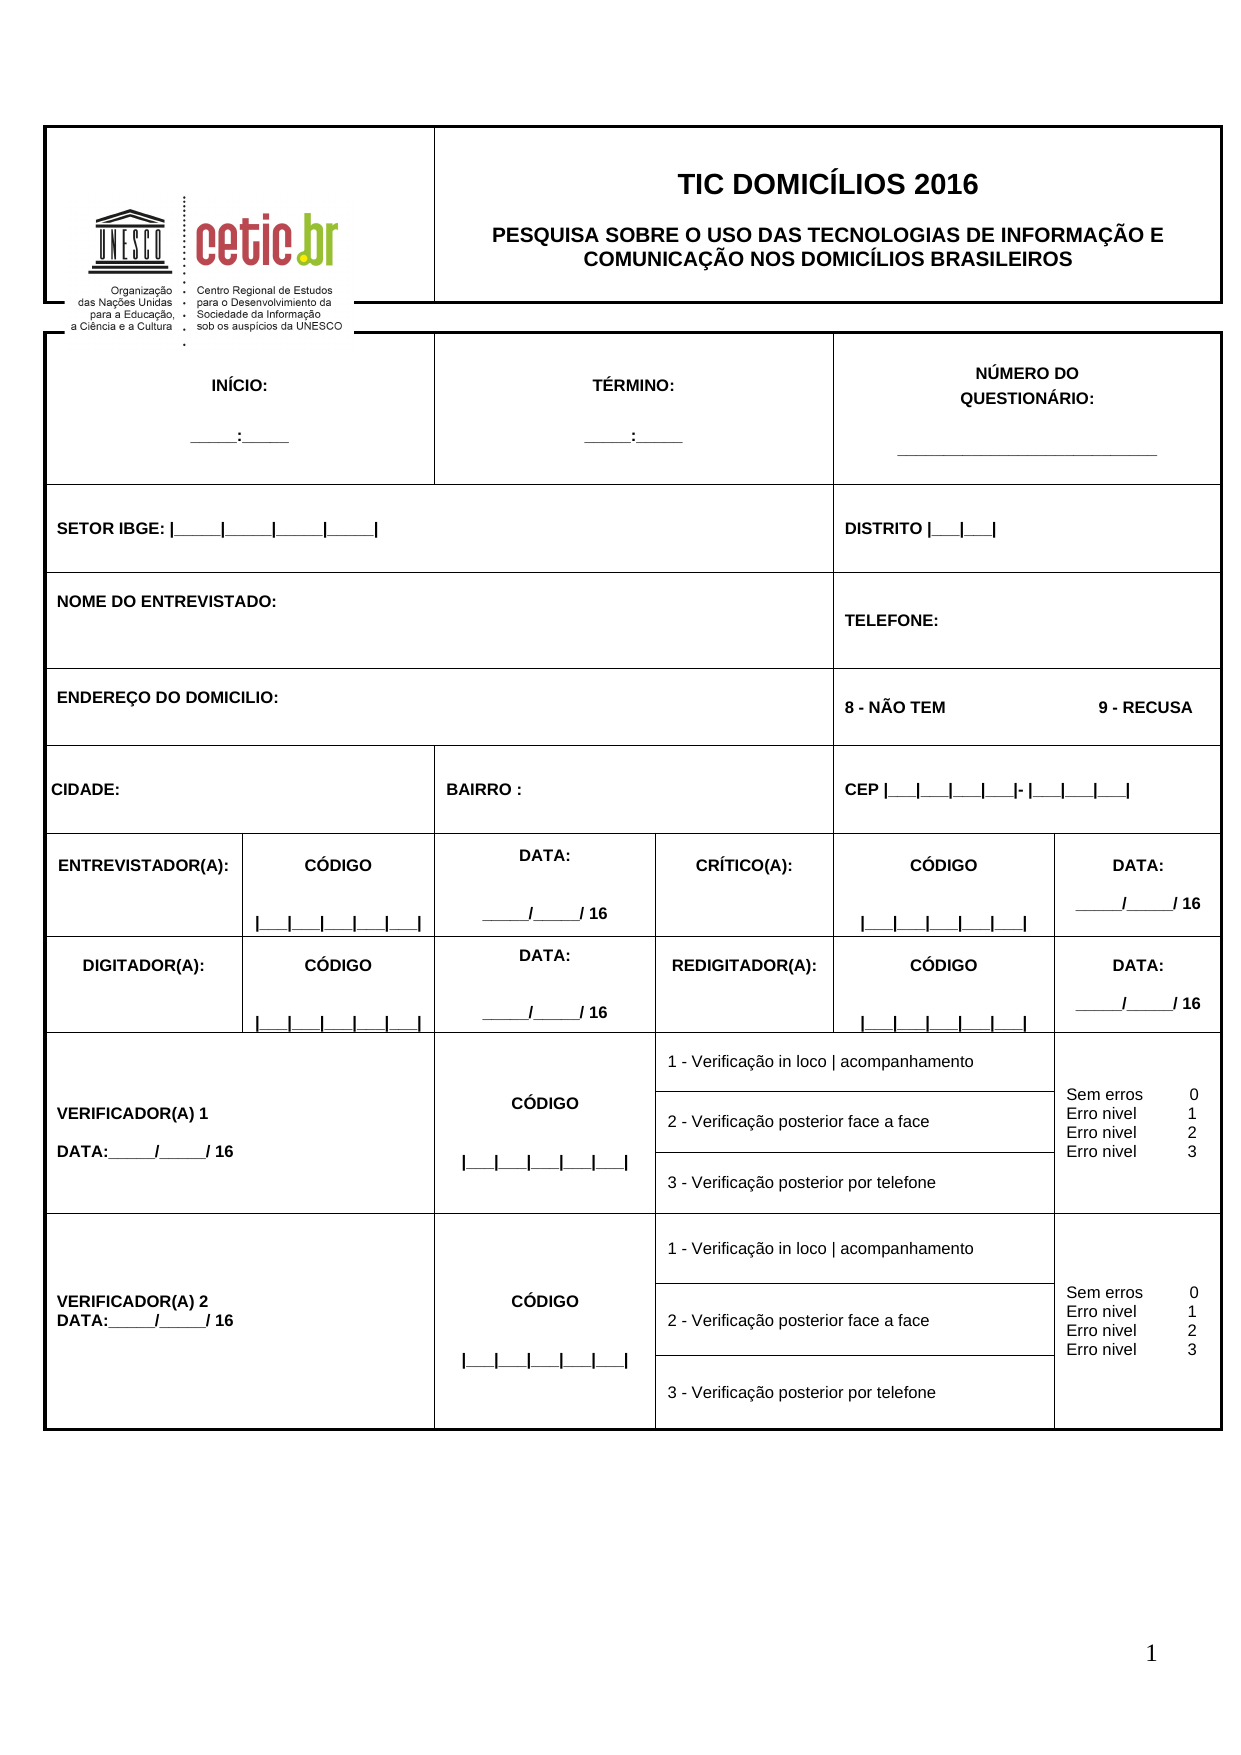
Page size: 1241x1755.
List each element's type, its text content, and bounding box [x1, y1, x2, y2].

table_cell BAIRRO : [435, 746, 833, 832]
table_cell Sem erros 0 Erro nivel 1 Erro nivel 2 Erro nivel 3 [1055, 1214, 1220, 1428]
table_cell CÓDIGO |___|___|___|___|___| [435, 1214, 655, 1428]
table_cell CEP |___|___|___|___|- |___|___|___| [834, 746, 1220, 832]
table_cell [45, 304, 64, 331]
table_header TIC DOMICÍLIOS 2016 PESQUISA SOBRE O USO DAS TECNOLOGIAS DE INFORMAÇÃO E COMUNICAÇÃO NOS DOMICÍLIOS BRASILEIROS [435, 128, 1220, 301]
table_cell CÓDIGO |___|___|___|___|___| [834, 834, 1054, 936]
table_cell VERIFICADOR(A) 2 DATA:_____/_____/ 16 [47, 1214, 434, 1428]
table_cell DATA: _____/_____/ 16 [1055, 937, 1220, 1032]
table_cell 2 - Verificação posterior face a face [656, 1092, 1054, 1152]
table_cell REDIGITADOR(A): [656, 937, 833, 1032]
table_cell [390, 304, 833, 331]
table_cell DISTRITO |___|___| [834, 485, 1220, 572]
table_cell [833, 304, 1222, 331]
table_cell 1 - Verificação in loco | acompanhamento [656, 1033, 1054, 1091]
table_cell CÓDIGO |___|___|___|___|___| [243, 937, 434, 1032]
table_cell CIDADE: [47, 746, 434, 832]
table_cell Sem erros 0 Erro nivel 1 Erro nivel 2 Erro nivel 3 [1055, 1033, 1220, 1213]
table_cell INÍCIO: _____:_____ [47, 334, 434, 484]
table_cell CÓDIGO |___|___|___|___|___| [243, 834, 434, 936]
table_cell NOME DO ENTREVISTADO: [47, 573, 833, 668]
table_cell 8 - NÃO TEM 9 - RECUSA [834, 669, 1220, 745]
table_cell 1 - Verificação in loco | acompanhamento [656, 1214, 1054, 1283]
table_cell TELEFONE: [834, 573, 1220, 668]
table_header [47, 128, 434, 301]
table_cell CÓDIGO |___|___|___|___|___| [435, 1033, 655, 1213]
table_cell SETOR IBGE: |_____|_____|_____|_____| [47, 485, 833, 572]
table_cell DIGITADOR(A): [47, 937, 242, 1032]
table_cell 3 - Verificação posterior por telefone [656, 1356, 1054, 1428]
table_cell DATA: _____/_____/ 16 [1055, 834, 1220, 936]
table_cell TÉRMINO: _____:_____ [435, 334, 833, 484]
table_cell DATA: _____/_____/ 16 [435, 937, 655, 1032]
table_cell 2 - Verificação posterior face a face [656, 1284, 1054, 1354]
table_cell CÓDIGO |___|___|___|___|___| [834, 937, 1054, 1032]
table_cell DATA: _____/_____/ 16 [435, 834, 655, 936]
table_cell 3 - Verificação posterior por telefone [656, 1153, 1054, 1213]
table_cell ENDEREÇO DO DOMICILIO: [47, 669, 833, 745]
table_cell ENTREVISTADOR(A): [47, 834, 242, 936]
table_cell NÚMERO DO QUESTIONÁRIO: ____________________________ [834, 334, 1220, 484]
table_cell [354, 304, 390, 331]
table_cell CRÍTICO(A): [656, 834, 833, 936]
table_cell VERIFICADOR(A) 1 DATA:_____/_____/ 16 [47, 1033, 434, 1213]
